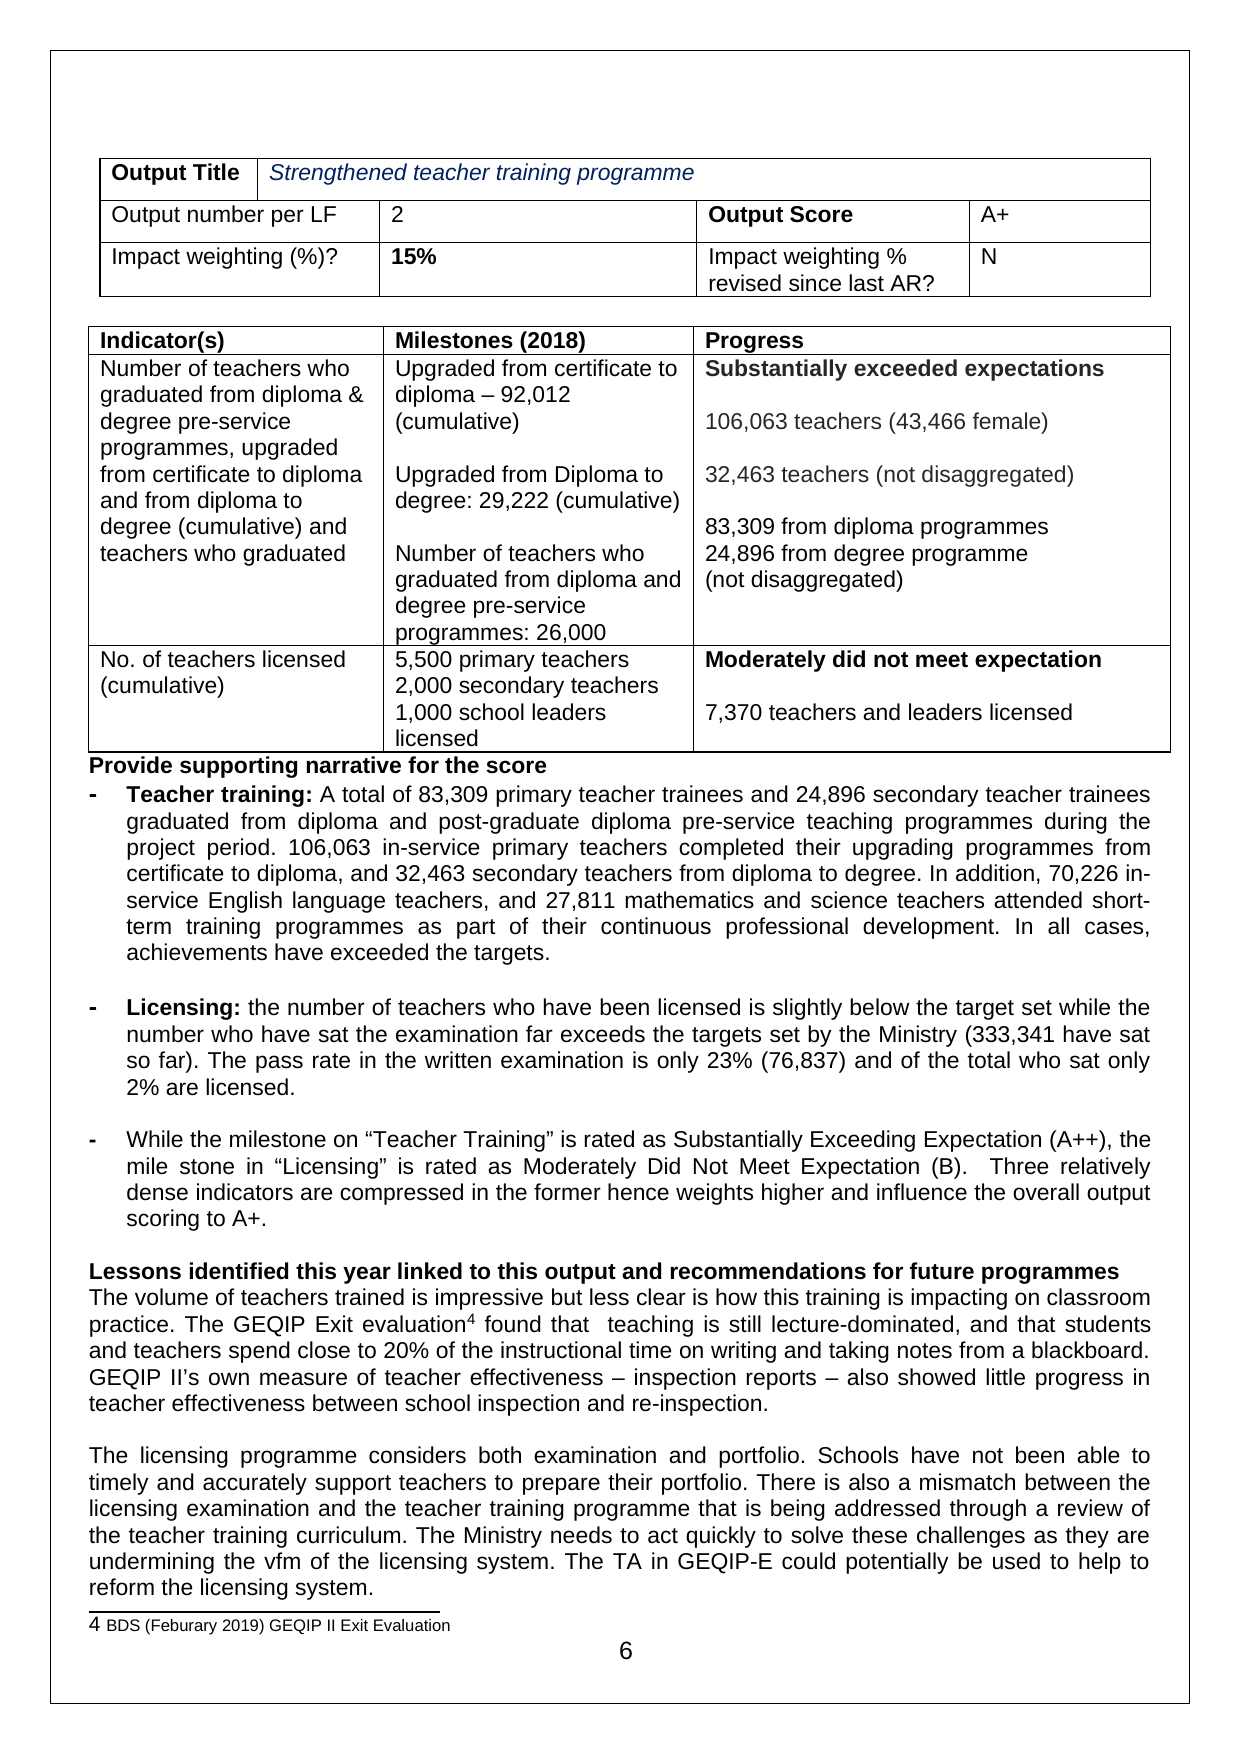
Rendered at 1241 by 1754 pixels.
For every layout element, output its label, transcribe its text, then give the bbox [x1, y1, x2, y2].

text The volume of teachers trained is impressive but less clear is how this training is impacting on classroom practice. The GEQIP Exit evaluation found that teaching is still lecture-dominated, and that students and teachers spend close to 20% of the instructional time on writing and taking notes from a blackboard. GEQIP II’s own measure of teacher effectiveness – inspection reports – also showed little progress in teacher effectiveness between school inspection and re-inspection. [89, 1284, 1152, 1416]
table_header Milestones (2018) [384, 327, 693, 354]
text The licensing programme considers both examination and portfolio. Schools have not been able to timely and accurately support teachers to prepare their portfolio. There is also a mismatch between the licensing examination and the teacher training programme that is being addressed through a review of the teacher training curriculum. The Ministry needs to act quickly to solve these challenges as they are undermining the vfm of the licensing system. The TA in GEQIP-E could potentially be used to help to reform the licensing system. [89, 1442, 1152, 1601]
table_cell Impact weighting % revised since last AR? [697, 243, 969, 296]
table_cell 15% [380, 243, 696, 296]
table_cell A+ [970, 201, 1150, 242]
list Teacher training: A total of 83,309 primary teacher trainees and 24,896 secondary teacher trainees graduated from diploma and post-graduate diploma pre-service teaching programmes during the project period. 106,063 in-service primary teachers completed their upgrading programmes from certificate to diploma, and 32,463 secondary teachers from diploma to degree. In addition, 70,226 in-service English language teachers, and 27,811 mathematics and science teachers attended short-term training programmes as part of their continuous professional development. In all cases, achievements have exceeded the targets. [89, 779, 1152, 966]
table_cell Impact weighting (%)? [101, 243, 379, 296]
text Provide supporting narrative for the score [89, 753, 1152, 779]
table_cell Output number per LF [101, 201, 379, 242]
table_cell Substantially exceeded expectations 106,063 teachers (43,466 female) 32,463 teachers (not disaggregated) 83,309 from diploma programmes 24,896 from degree programme (not disaggregated) [694, 355, 1170, 645]
table_header Indicator(s) [89, 327, 383, 354]
table_header Output Title [101, 159, 257, 200]
list While the milestone on “Teacher Training” is rated as Substantially Exceeding Expectation (A++), the mile stone in “Licensing” is rated as Moderately Did Not Meet Expectation (B). Three relatively dense indicators are compressed in the former hence weights higher and influence the overall output scoring to A+. [89, 1126, 1152, 1232]
table_cell Upgraded from certificate to diploma – 92,012 (cumulative) Upgraded from Diploma to degree: 29,222 (cumulative) Number of teachers who graduated from diploma and degree pre-service programmes: 26,000 [384, 355, 693, 645]
table_cell Moderately did not meet expectation 7,370 teachers and leaders licensed [694, 646, 1170, 751]
table_cell 5,500 primary teachers 2,000 secondary teachers 1,000 school leaders licensed [384, 646, 693, 751]
table_cell No. of teachers licensed (cumulative) [89, 646, 383, 751]
table_cell Number of teachers who graduated from diploma & degree pre-service programmes, upgraded from certificate to diploma and from diploma to degree (cumulative) and teachers who graduated [89, 355, 383, 645]
table_header Strengthened teacher training programme [258, 159, 1150, 200]
text Lessons identified this year linked to this output and recommendations for future programmes [89, 1258, 1152, 1284]
table_cell N [970, 243, 1150, 296]
table_cell Output Score [697, 201, 969, 242]
list Licensing: the number of teachers who have been licensed is slightly below the target set while the number who have sat the examination far exceeds the targets set by the Ministry (333,341 have sat so far). The pass rate in the written examination is only 23% (76,837) and of the total who sat only 2% are licensed. [89, 992, 1152, 1100]
text BDS (Feburary 2019) GEQIP II Exit Evaluation [89, 1612, 1152, 1636]
table_cell 2 [380, 201, 696, 242]
table_header Progress [694, 327, 1170, 354]
